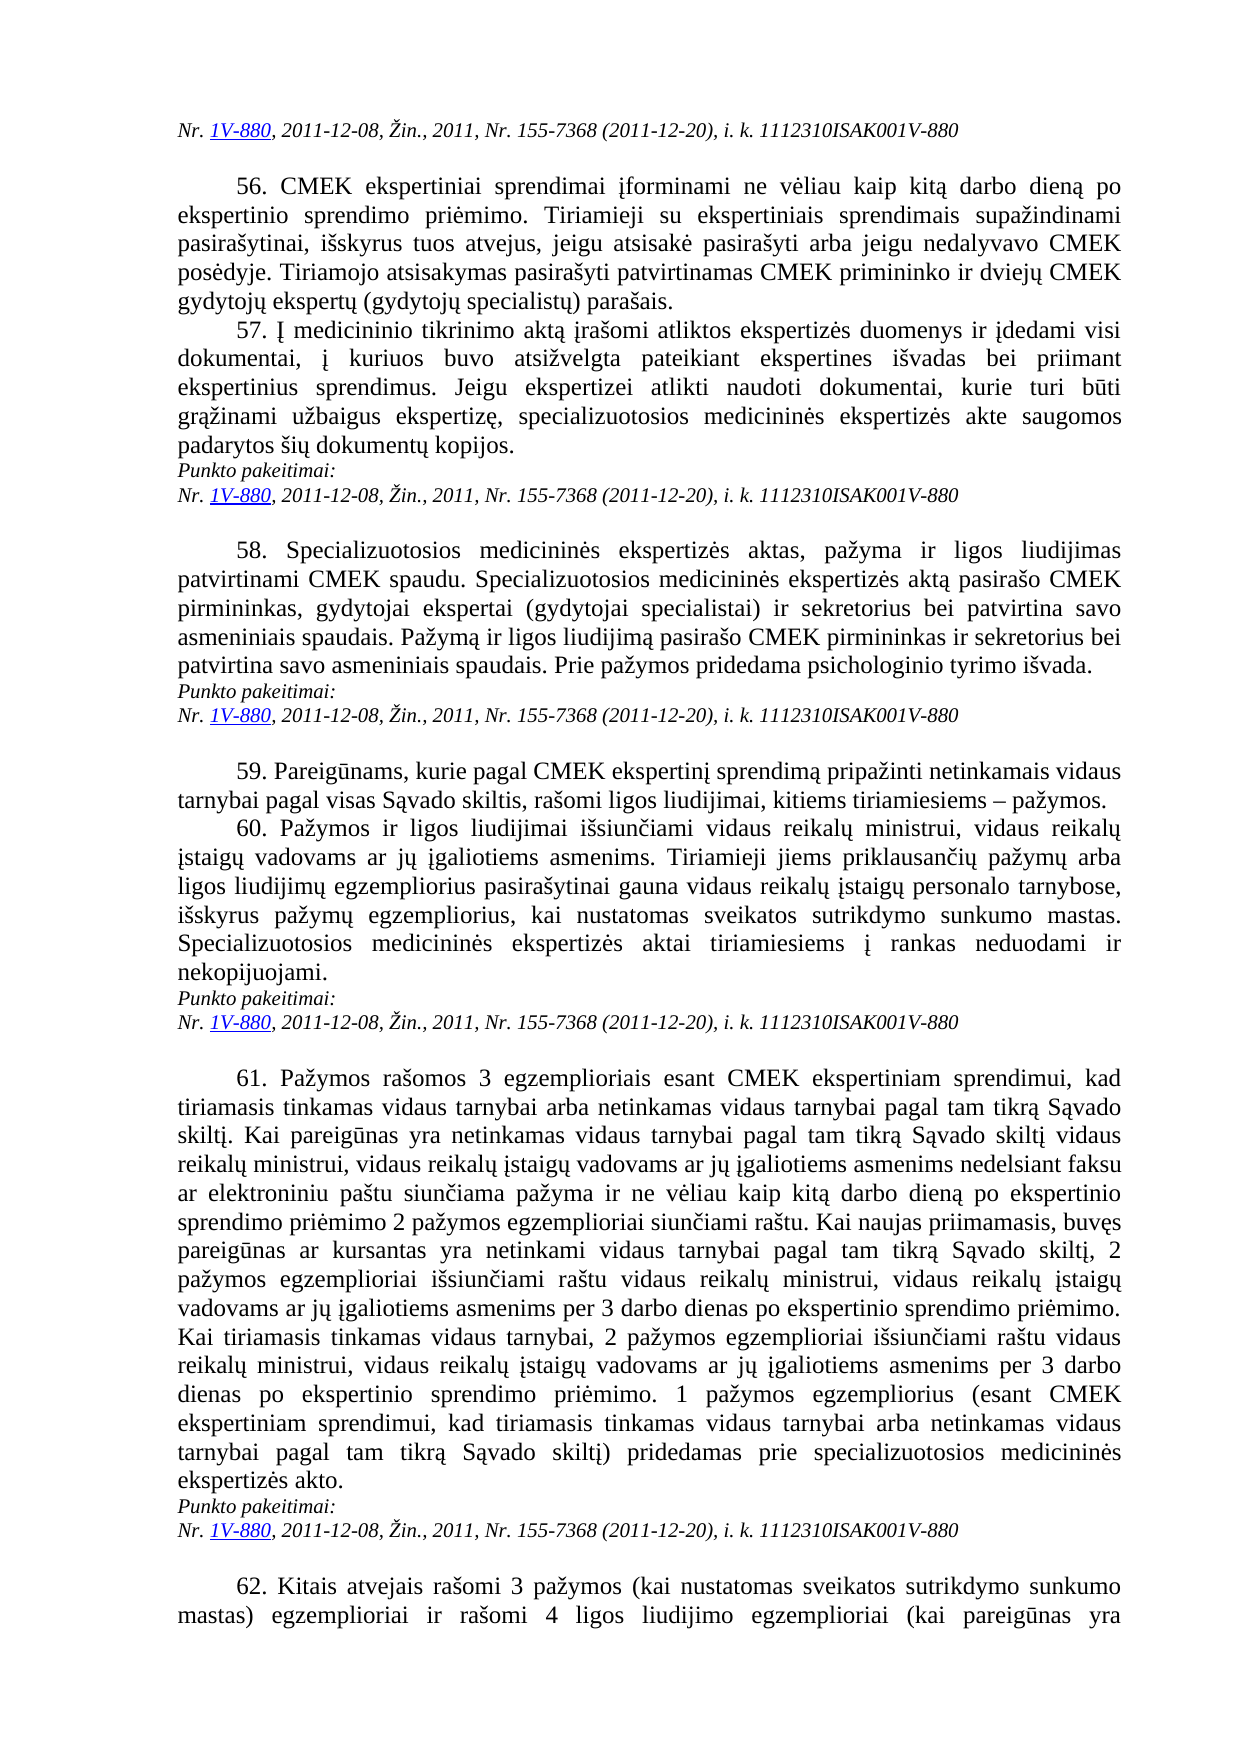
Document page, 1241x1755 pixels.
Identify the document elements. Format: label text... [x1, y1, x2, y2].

text Nr. 1V-880, 2011-12-08, Žin., 2011, Nr. 155-7368 (2011-12-20), i. k. 1112310ISAK001V-880 [177, 482, 1122, 507]
text Punkto pakeitimai: [177, 458, 1122, 482]
text 57. Į medicininio tikrinimo aktą įrašomi atliktos ekspertizės duomenys ir įdedami visi dokumentai, į kuriuos buvo atsižvelgta pateikiant ekspertines išvadas bei priimant ekspertinius sprendimus. Jeigu ekspertizei atlikti naudoti dokumentai, kurie turi būti grąžinami užbaigus ekspertizę, specializuotosios medicininės ekspertizės akte saugomos padarytos šių dokumentų kopijos. [177, 315, 1122, 458]
text Punkto pakeitimai: [177, 986, 1122, 1010]
text Nr. 1V-880, 2011-12-08, Žin., 2011, Nr. 155-7368 (2011-12-20), i. k. 1112310ISAK001V-880 [177, 118, 1122, 142]
text Punkto pakeitimai: [177, 679, 1122, 703]
text Nr. 1V-880, 2011-12-08, Žin., 2011, Nr. 155-7368 (2011-12-20), i. k. 1112310ISAK001V-880 [177, 703, 1122, 727]
text Nr. 1V-880, 2011-12-08, Žin., 2011, Nr. 155-7368 (2011-12-20), i. k. 1112310ISAK001V-880 [177, 1010, 1122, 1034]
text Nr. 1V-880, 2011-12-08, Žin., 2011, Nr. 155-7368 (2011-12-20), i. k. 1112310ISAK001V-880 [177, 1518, 1122, 1542]
text Punkto pakeitimai: [177, 1494, 1122, 1518]
text 61. Pažymos rašomos 3 egzemplioriais esant CMEK ekspertiniam sprendimui, kad tiriamasis tinkamas vidaus tarnybai arba netinkamas vidaus tarnybai pagal tam tikrą Sąvado skiltį. Kai pareigūnas yra netinkamas vidaus tarnybai pagal tam tikrą Sąvado skiltį vidaus reikalų ministrui, vidaus reikalų įstaigų vadovams ar jų įgaliotiems asmenims nedelsiant faksu ar elektroniniu paštu siunčiama pažyma ir ne vėliau kaip kitą darbo dieną po ekspertinio sprendimo priėmimo 2 pažymos egzemplioriai siunčiami raštu. Kai naujas priimamasis, buvęs pareigūnas ar kursantas yra netinkami vidaus tarnybai pagal tam tikrą Sąvado skiltį, 2 pažymos egzemplioriai išsiunčiami raštu vidaus reikalų ministrui, vidaus reikalų įstaigų vadovams ar jų įgaliotiems asmenims per 3 darbo dienas po ekspertinio sprendimo priėmimo. Kai tiriamasis tinkamas vidaus tarnybai, 2 pažymos egzemplioriai išsiunčiami raštu vidaus reikalų ministrui, vidaus reikalų įstaigų vadovams ar jų įgaliotiems asmenims per 3 darbo dienas po ekspertinio sprendimo priėmimo. 1 pažymos egzempliorius (esant CMEK ekspertiniam sprendimui, kad tiriamasis tinkamas vidaus tarnybai arba netinkamas vidaus tarnybai pagal tam tikrą Sąvado skiltį) pridedamas prie specializuotosios medicininės ekspertizės akto. [177, 1063, 1122, 1494]
text 60. Pažymos ir ligos liudijimai išsiunčiami vidaus reikalų ministrui, vidaus reikalų įstaigų vadovams ar jų įgaliotiems asmenims. Tiriamieji jiems priklausančių pažymų arba ligos liudijimų egzempliorius pasirašytinai gauna vidaus reikalų įstaigų personalo tarnybose, išskyrus pažymų egzempliorius, kai nustatomas sveikatos sutrikdymo sunkumo mastas. Specializuotosios medicininės ekspertizės aktai tiriamiesiems į rankas neduodami ir nekopijuojami. [177, 813, 1122, 986]
text 59. Pareigūnams, kurie pagal CMEK ekspertinį sprendimą pripažinti netinkamais vidaus tarnybai pagal visas Sąvado skiltis, rašomi ligos liudijimai, kitiems tiriamiesiems – pažymos. [177, 756, 1122, 813]
text 58. Specializuotosios medicininės ekspertizės aktas, pažyma ir ligos liudijimas patvirtinami CMEK spaudu. Specializuotosios medicininės ekspertizės aktą pasirašo CMEK pirmininkas, gydytojai ekspertai (gydytojai specialistai) ir sekretorius bei patvirtina savo asmeniniais spaudais. Pažymą ir ligos liudijimą pasirašo CMEK pirmininkas ir sekretorius bei patvirtina savo asmeniniais spaudais. Prie pažymos pridedama psichologinio tyrimo išvada. [177, 535, 1122, 679]
text 62. Kitais atvejais rašomi 3 pažymos (kai nustatomas sveikatos sutrikdymo sunkumo mastas) egzemplioriai ir rašomi 4 ligos liudijimo egzemplioriai (kai pareigūnas yra [177, 1571, 1122, 1628]
text 56. CMEK ekspertiniai sprendimai įforminami ne vėliau kaip kitą darbo dieną po ekspertinio sprendimo priėmimo. Tiriamieji su ekspertiniais sprendimais supažindinami pasirašytinai, išskyrus tuos atvejus, jeigu atsisakė pasirašyti arba jeigu nedalyvavo CMEK posėdyje. Tiriamojo atsisakymas pasirašyti patvirtinamas CMEK primininko ir dviejų CMEK gydytojų ekspertų (gydytojų specialistų) parašais. [177, 171, 1122, 315]
